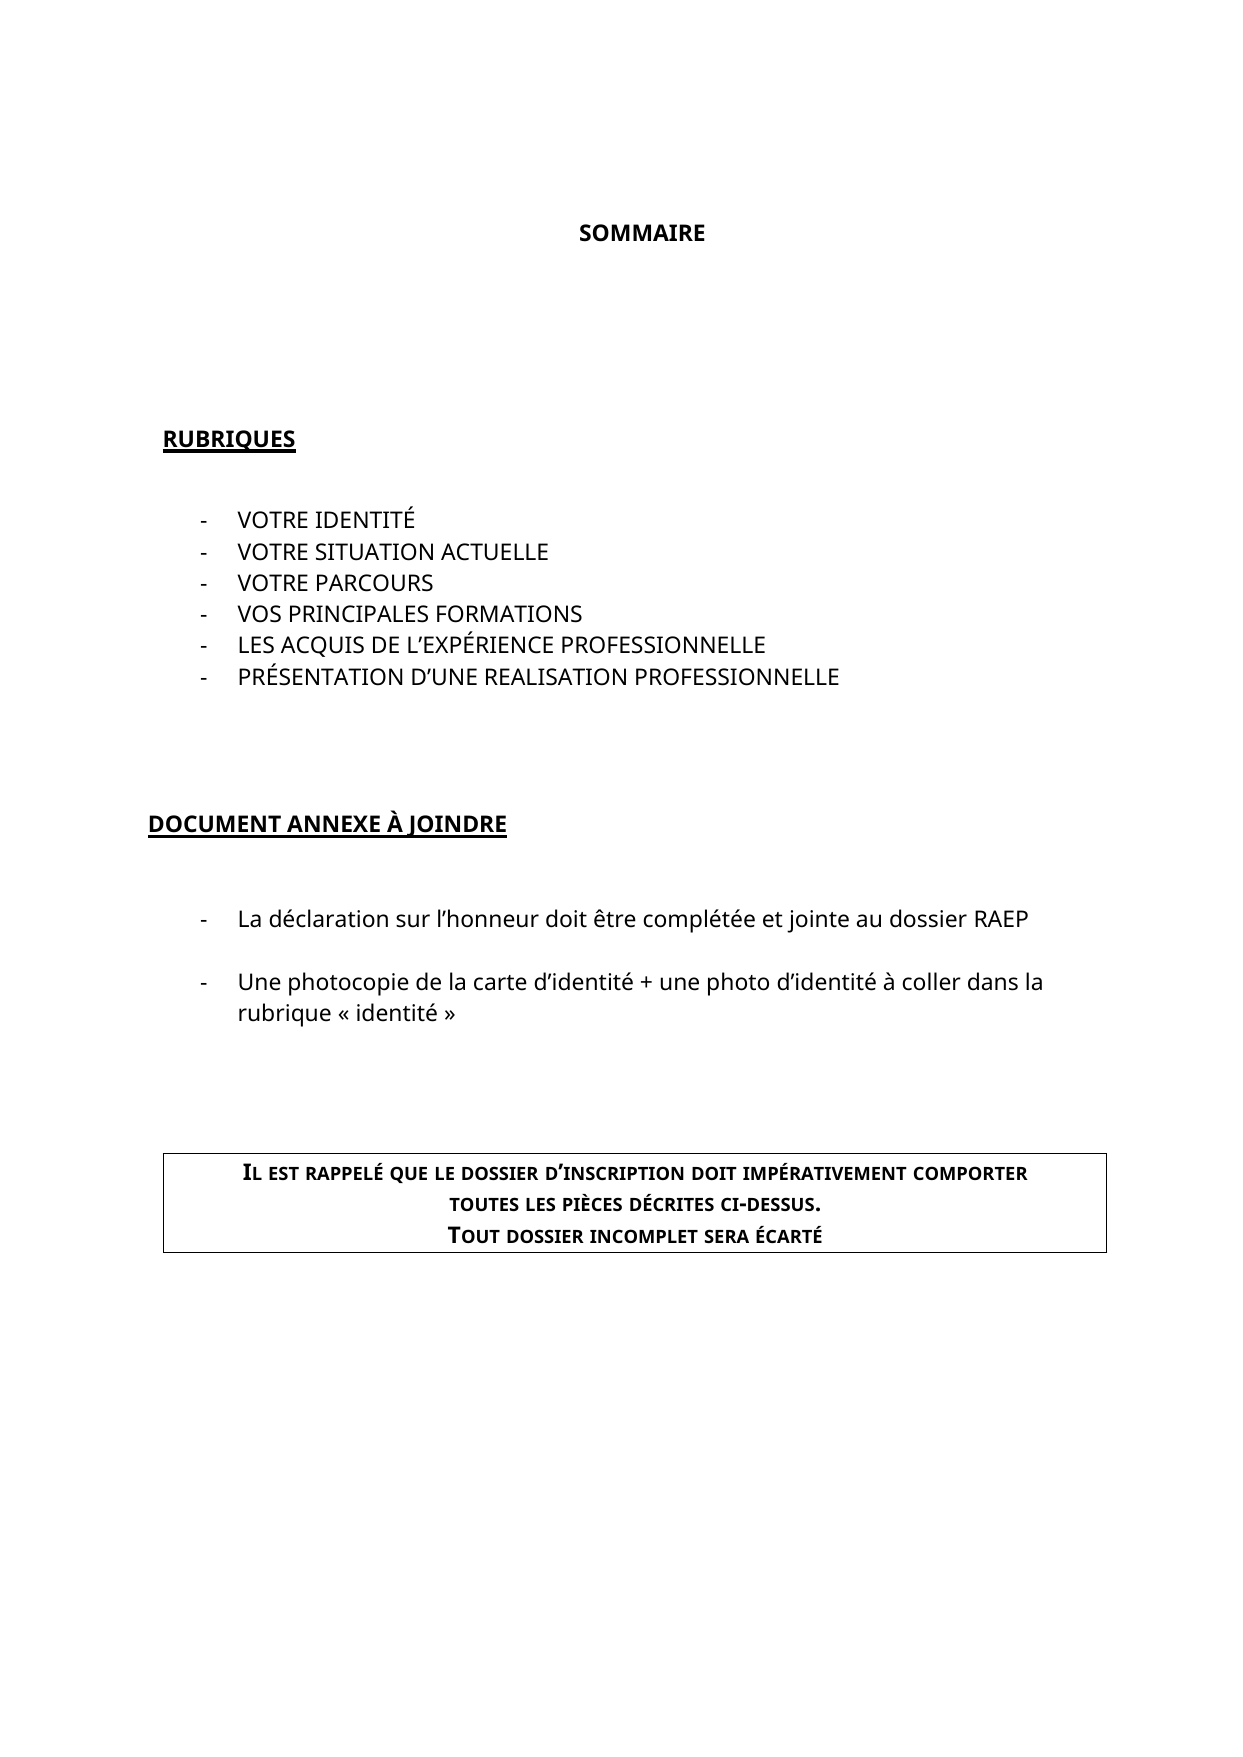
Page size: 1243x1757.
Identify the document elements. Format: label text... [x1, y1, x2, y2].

list VOTRE IDENTITÉ [200, 504, 1107, 536]
subtitle Tout dossier incomplet sera écarté [164, 1215, 1106, 1252]
subtitle toutes les pièces décrites ci-dessus. [164, 1184, 1106, 1215]
list VOS PRINCIPALES FORMATIONS [200, 598, 1107, 629]
list VOTRE PARCOURS [200, 567, 1107, 598]
list PRÉSENTATION D’UNE REALISATION PROFESSIONNELLE [200, 661, 1107, 692]
subtitle RUBRIQUES [162, 423, 1107, 454]
list LES ACQUIS DE L’EXPÉRIENCE PROFESSIONNELLE [200, 629, 1107, 661]
text SOMMAIRE [245, 217, 1039, 248]
subtitle DOCUMENT ANNEXE À JOINDRE [133, 808, 1107, 839]
subtitle Il est rappelé que le dossier d’inscription doit impérativement comporter [164, 1154, 1106, 1184]
list La déclaration sur l’honneur doit être complétée et jointe au dossier RAEP [200, 903, 1107, 934]
list VOTRE SITUATION ACTUELLE [200, 536, 1107, 567]
list Une photocopie de la carte d’identité + une photo d’identité à coller dans la rubrique « identité » [200, 965, 1107, 1028]
